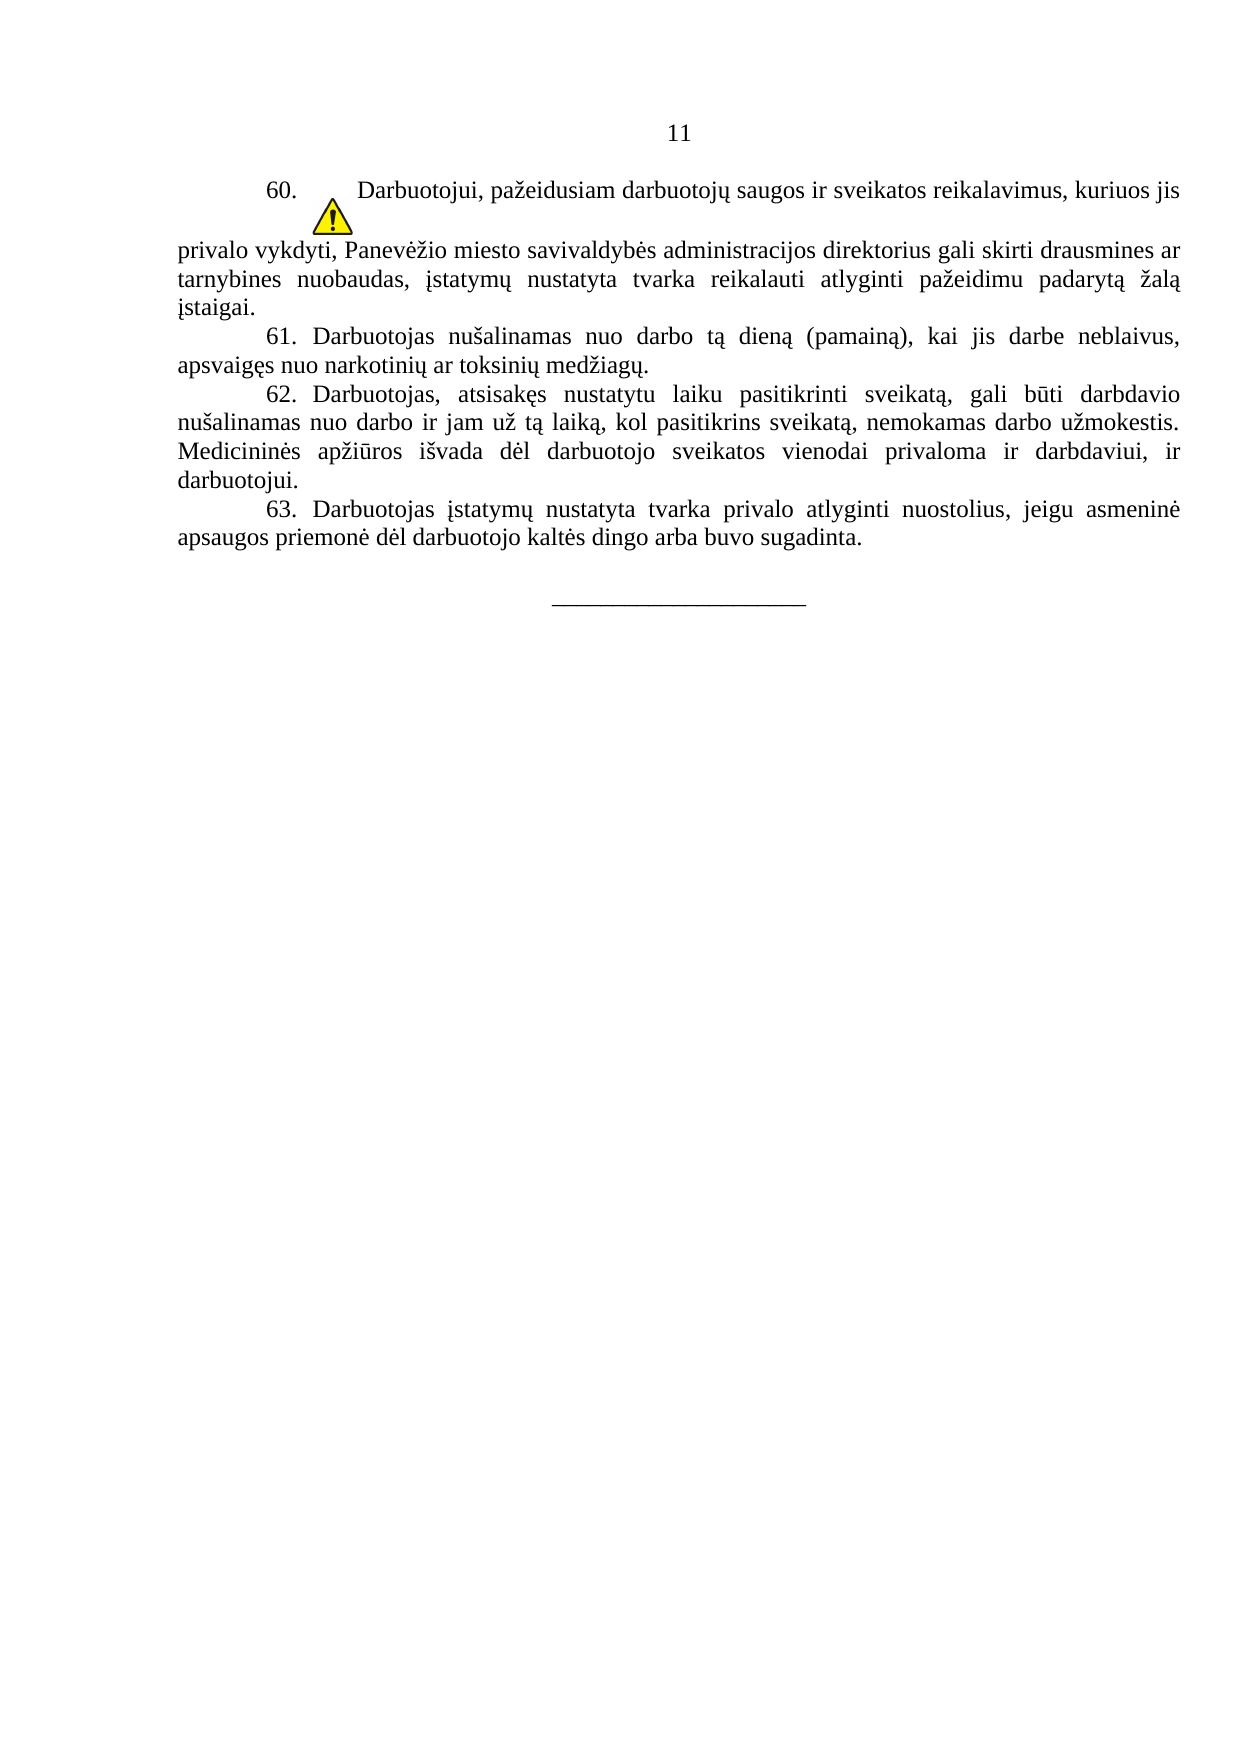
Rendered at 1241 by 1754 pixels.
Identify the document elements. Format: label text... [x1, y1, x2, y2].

text 60. Darbuotojui, pažeidusiam darbuotojų saugos ir sveikatos reikalavimus, kuriuos jis privalo vykdyti, Panevėžio miesto savivaldybės administracijos direktorius gali skirti drausmines ar tarnybines nuobaudas, įstatymų nustatyta tvarka reikalauti atlyginti pažeidimu padarytą žalą įstaigai. [177, 176, 1181, 321]
text 62. Darbuotojas, atsisakęs nustatytu laiku pasitikrinti sveikatą, gali būti darbdavio nušalinamas nuo darbo ir jam už tą laiką, kol pasitikrins sveikatą, nemokamas darbo užmokestis. Medicininės apžiūros išvada dėl darbuotojo sveikatos vienodai privaloma ir darbdaviui, ir darbuotojui. [177, 379, 1181, 494]
text _____________________ [177, 580, 1181, 609]
text 61. Darbuotojas nušalinamas nuo darbo tą dieną (pamainą), kai jis darbe neblaivus, apsvaigęs nuo narkotinių ar toksinių medžiagų. [177, 321, 1181, 379]
text 63. Darbuotojas įstatymų nustatyta tvarka privalo atlyginti nuostolius, jeigu asmeninė apsaugos priemonė dėl darbuotojo kaltės dingo arba buvo sugadinta. [177, 494, 1181, 551]
